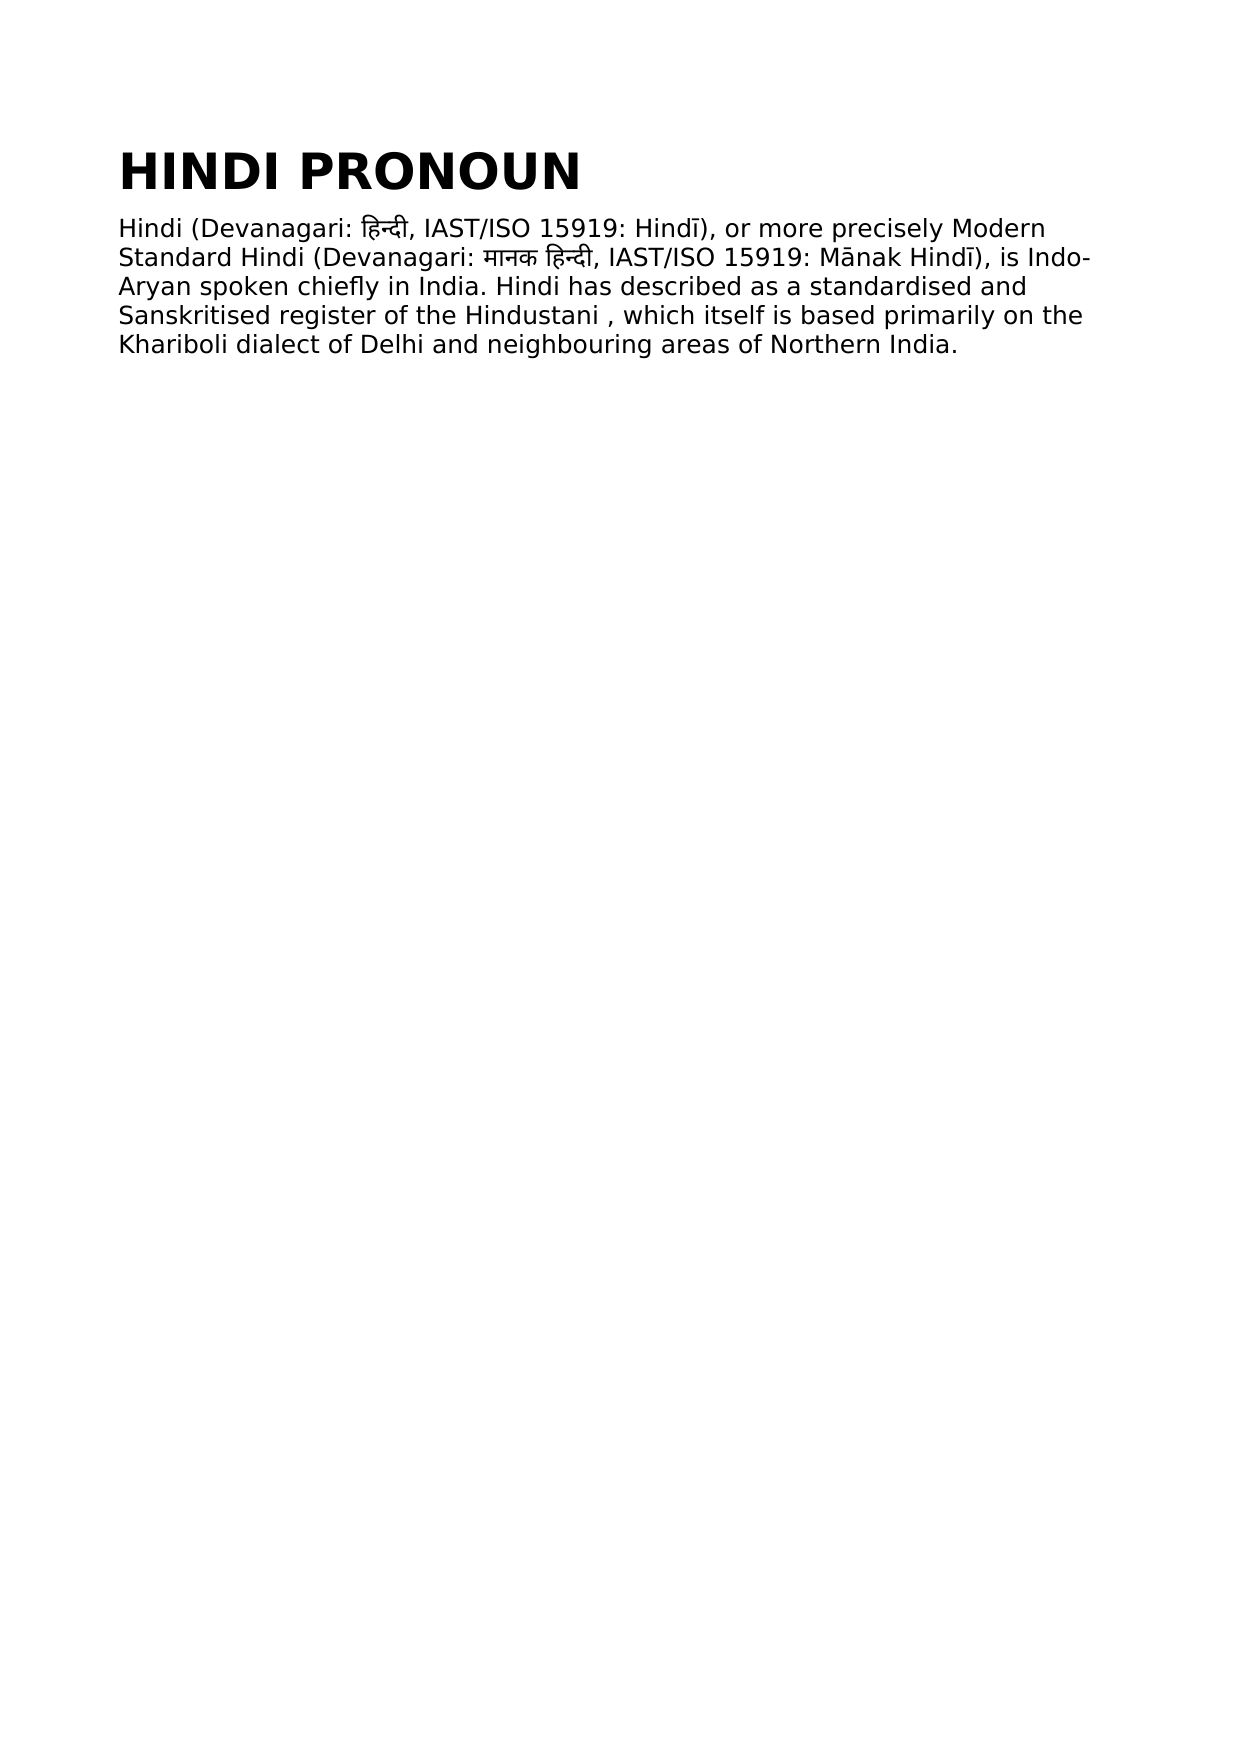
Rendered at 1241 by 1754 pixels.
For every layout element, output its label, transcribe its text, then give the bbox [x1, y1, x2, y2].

subtitle HINDI PRONOUN [118, 143, 1122, 201]
text Hindi (Devanagari: हिन्दी, IAST/ISO 15919: Hindī), or more precisely Modern Standard Hindi (Devanagari: मानक हिन्दी, IAST/ISO 15919: Mānak Hindī), is Indo-Aryan spoken chiefly in India. Hindi has described as a standardised and Sanskritised register of the Hindustani , which itself is based primarily on the Khariboli dialect of Delhi and neighbouring areas of Northern India. [118, 214, 1122, 360]
